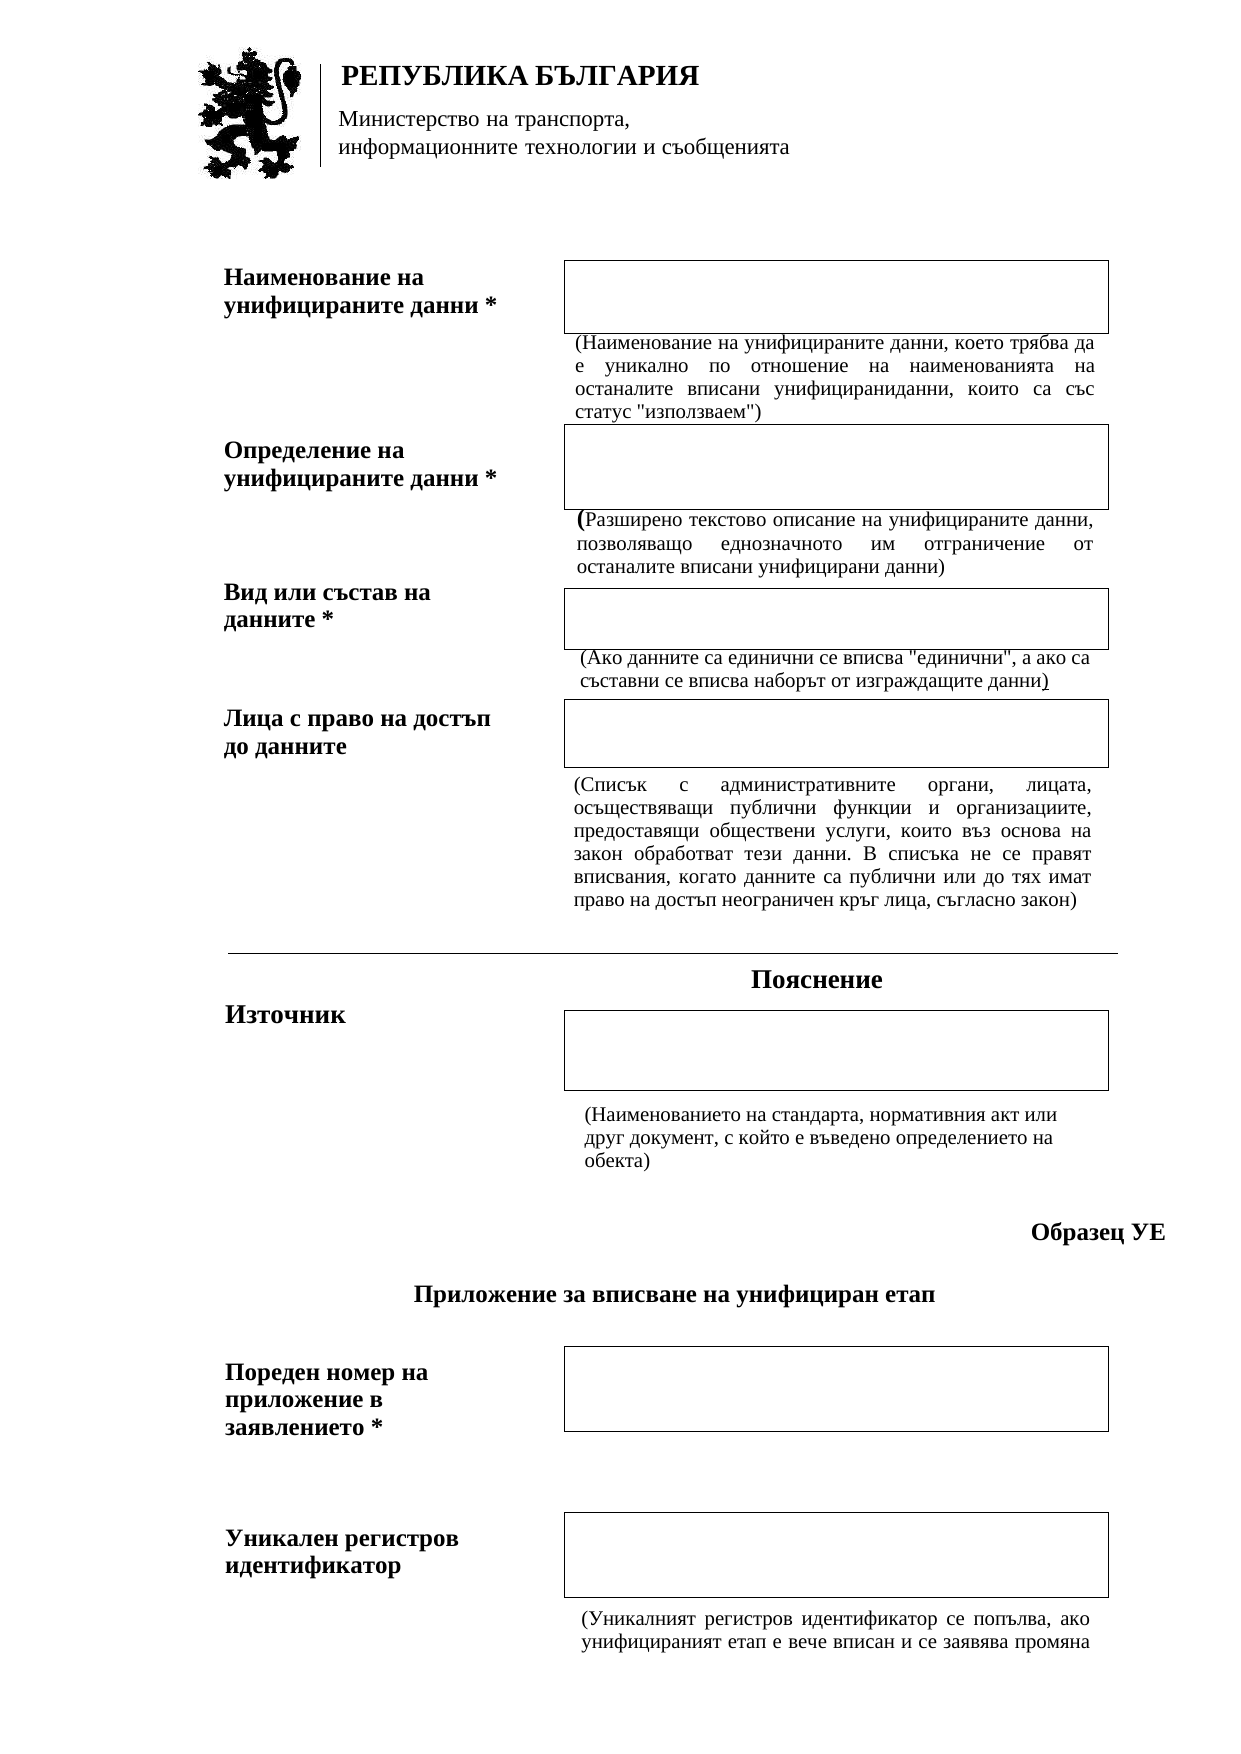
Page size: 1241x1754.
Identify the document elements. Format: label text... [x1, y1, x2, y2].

text Приложение за вписване на унифициран етап [413, 1281, 1166, 1308]
text Вид или състав на данните * [223, 578, 520, 633]
text (Наименованието на стандарта, нормативния акт или друг документ, с който е въведено определението на обекта) [584, 1103, 1097, 1172]
text Пояснение [225, 964, 883, 994]
text (Ако данните са единични се вписва "единични", а ако са съставни се вписва наборът от изграждащите данни) [580, 650, 1095, 692]
text Наименование на унифицираните данни * [223, 263, 520, 318]
text Уникален регистров идентификатор [225, 1524, 523, 1579]
text Определение на унифицираните данни * [223, 436, 520, 491]
text Образец УЕ [195, 1218, 1166, 1246]
text (Разширено текстово описание на унифицираните данни, позволяващо еднозначното им отграничение от останалите вписани унифицирани данни) [577, 510, 1094, 578]
text Пореден номер на приложение в заявлението * [225, 1358, 523, 1441]
text Лица с право на достъп до данните [223, 704, 520, 760]
text (Наименование на унифицираните данни, което трябва да е уникално по отношение на наименованията на останалите вписани унифицираниданни, които са със статус "използваем") [575, 334, 1095, 423]
text (Уникалният регистров идентификатор се попълва, ако унифицираният етап е вече вписан и се заявява промяна [581, 1607, 1091, 1653]
text Източник [225, 1000, 523, 1030]
text (Списък с административните органи, лицата, осъществяващи публични функции и организациите, предоставящи обществени услуги, които въз основа на закон обработват тези данни. В списъка не се правят вписвания, когато данните са публични или до тях имат право на достъп неограничен кръг лица, съгласно закон) [573, 772, 1092, 911]
